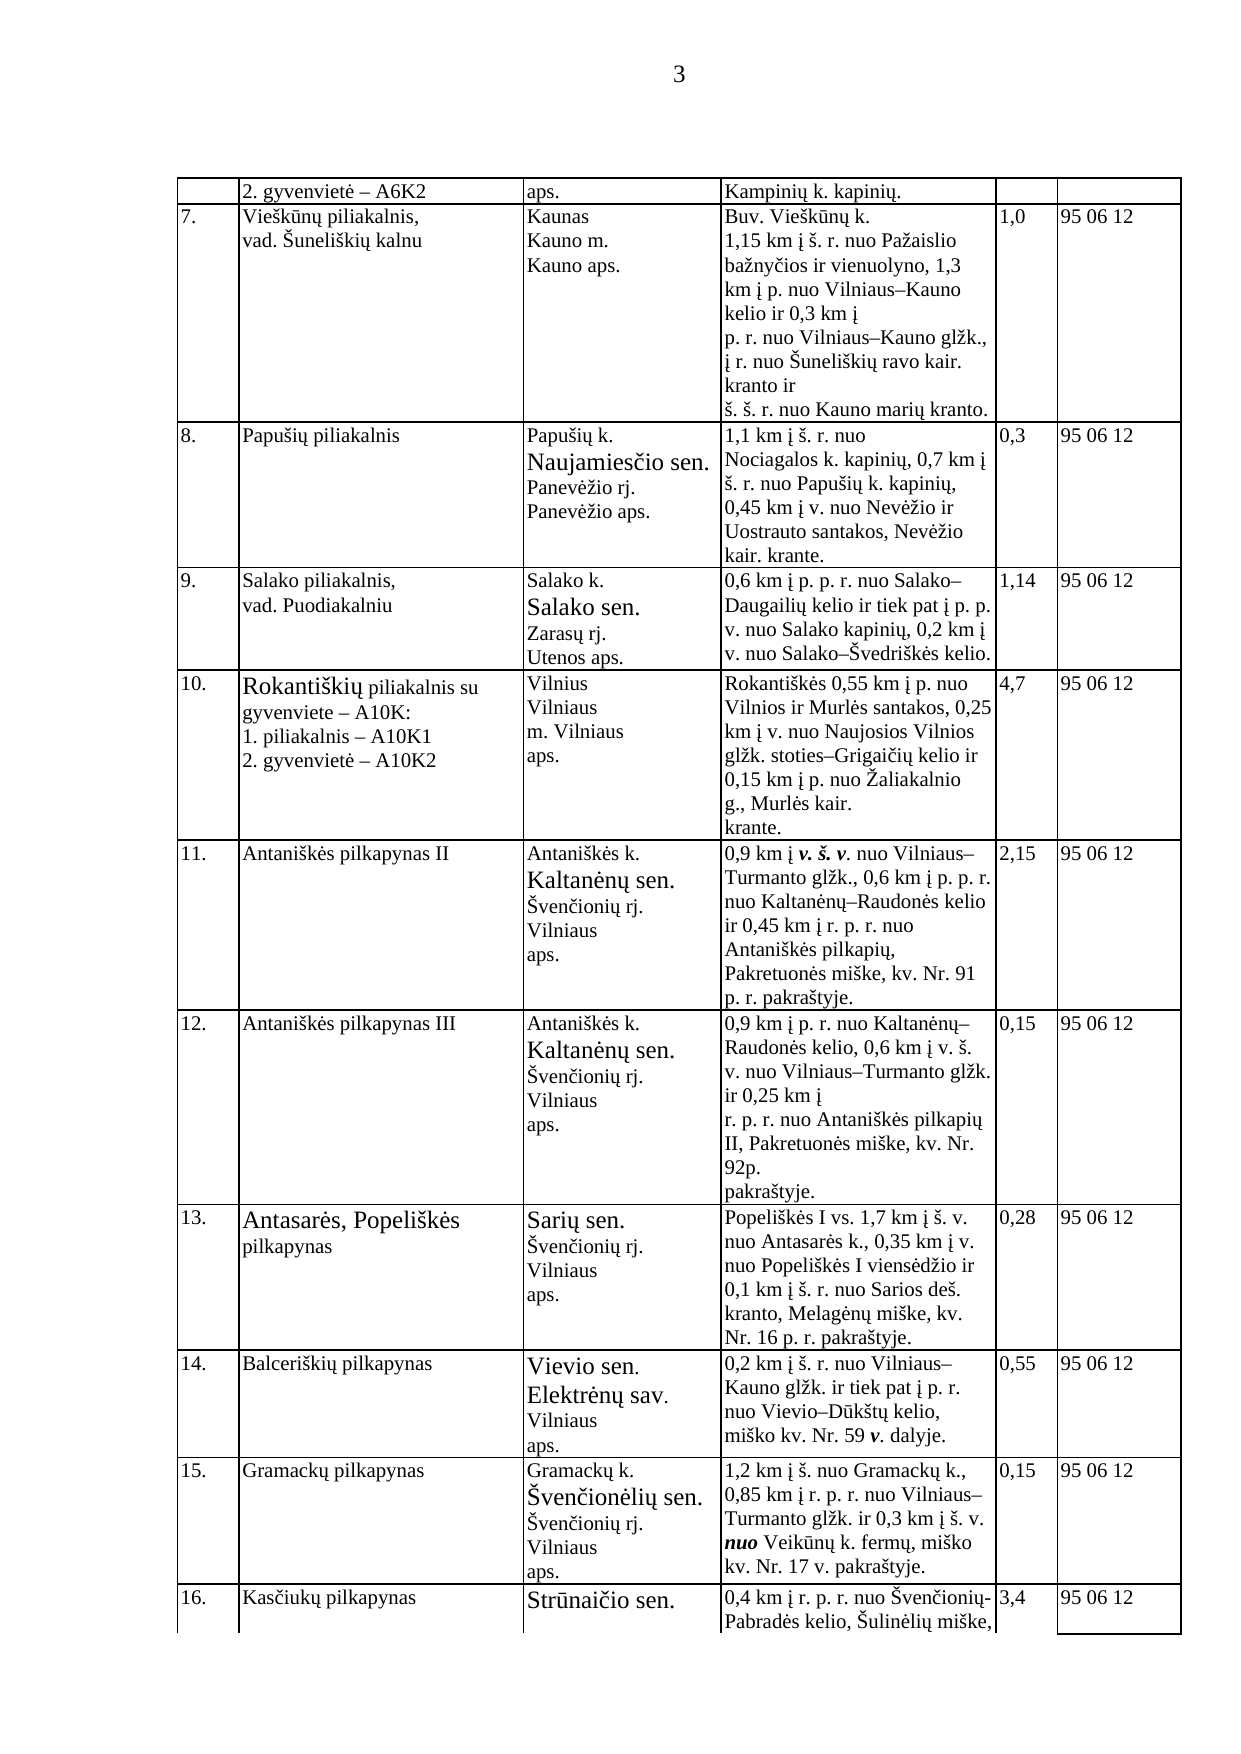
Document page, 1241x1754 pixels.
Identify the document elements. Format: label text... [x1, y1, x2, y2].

table_cell Strūnaičio sen. [524, 1585, 720, 1633]
table_cell 0,55 [997, 1351, 1057, 1457]
table_cell 95 06 12 [1058, 1351, 1180, 1457]
table_cell Papušių piliakalnis [240, 423, 523, 567]
table_cell Antaniškės k. Kaltanėnų sen. Švenčionių rj. Vilniaus aps. [524, 841, 720, 1009]
table_cell Kampinių k. kapinių. [722, 179, 995, 203]
table_cell 0,9 km į v. š. v. nuo Vilniaus–Turmanto glžk., 0,6 km į p. p. r. nuo Kaltanėnų–Raudonės kelio ir 0,45 km į r. p. r. nuo Antaniškės pilkapių, Pakretuonės miške, kv. Nr. 91 p. r. pakraštyje. [722, 841, 995, 1009]
table_cell 95 06 12 [1058, 1585, 1180, 1633]
table_cell 95 06 12 [1058, 423, 1180, 567]
table_cell Antaniškės k. Kaltanėnų sen. Švenčionių rj. Vilniaus aps. [524, 1011, 720, 1203]
table_cell Kasčiukų pilkapynas [240, 1585, 523, 1633]
table_cell 0,4 km į r. p. r. nuo Švenčionių-Pabradės kelio, Šulinėlių miške, [722, 1585, 995, 1633]
table_cell Antaniškės pilkapynas III [240, 1011, 523, 1203]
table_cell 8. [178, 423, 238, 567]
table_cell Gramackų k. Švenčionėlių sen. Švenčionių rj. Vilniaus aps. [524, 1458, 720, 1583]
table_cell 0,6 km į p. p. r. nuo Salako–Daugailių kelio ir tiek pat į p. p. v. nuo Salako kapinių, 0,2 km į v. nuo Salako–Švedriškės kelio. [722, 568, 995, 669]
table_cell 0,9 km į p. r. nuo Kaltanėnų–Raudonės kelio, 0,6 km į v. š. v. nuo Vilniaus–Turmanto glžk. ir 0,25 km į r. p. r. nuo Antaniškės pilkapių II, Pakretuonės miške, kv. Nr. 92p. pakraštyje. [722, 1011, 995, 1203]
table_cell 4,7 [997, 671, 1057, 839]
table_cell Vievio sen. Elektrėnų sav. Vilniaus aps. [524, 1351, 720, 1457]
table_cell Gramackų pilkapynas [240, 1458, 523, 1583]
table_cell Papušių k. Naujamiesčio sen. Panevėžio rj. Panevėžio aps. [524, 423, 720, 567]
table_cell Salako k. Salako sen. Zarasų rj. Utenos aps. [524, 568, 720, 669]
table_cell Kaunas Kauno m. Kauno aps. [524, 205, 720, 421]
table_cell Salako piliakalnis, vad. Puodiakalniu [240, 568, 523, 669]
table_cell 95 06 12 [1058, 1458, 1180, 1583]
table_cell 95 06 12 [1058, 841, 1180, 1009]
table_cell 11. [178, 841, 238, 1009]
table_cell Buv. Vieškūnų k. 1,15 km į š. r. nuo Pažaislio bažnyčios ir vienuolyno, 1,3 km į p. nuo Vilniaus–Kauno kelio ir 0,3 km į p. r. nuo Vilniaus–Kauno glžk., į r. nuo Šuneliškių ravo kair. kranto ir š. š. r. nuo Kauno marių kranto. [722, 205, 995, 421]
table_cell Antaniškės pilkapynas II [240, 841, 523, 1009]
table_cell Popeliškės I vs. 1,7 km į š. v. nuo Antasarės k., 0,35 km į v. nuo Popeliškės I viensėdžio ir 0,1 km į š. r. nuo Sarios deš. kranto, Melagėnų miške, kv. Nr. 16 p. r. pakraštyje. [722, 1205, 995, 1349]
table_cell 0,28 [997, 1205, 1057, 1349]
table_cell 95 06 12 [1058, 1205, 1180, 1349]
table_cell aps. [524, 179, 720, 203]
table_cell 95 06 12 [1058, 205, 1180, 421]
table_cell 95 06 12 [1058, 1011, 1180, 1203]
table_cell 0,15 [997, 1458, 1057, 1583]
table_cell 0,2 km į š. r. nuo Vilniaus–Kauno glžk. ir tiek pat į p. r. nuo Vievio–Dūkštų kelio, miško kv. Nr. 59 v. dalyje. [722, 1351, 995, 1457]
table_cell 12. [178, 1011, 238, 1203]
table_cell Vieškūnų piliakalnis, vad. Šuneliškių kalnu [240, 205, 523, 421]
table_cell [178, 179, 238, 203]
table_cell 1,1 km į š. r. nuo Nociagalos k. kapinių, 0,7 km į š. r. nuo Papušių k. kapinių, 0,45 km į v. nuo Nevėžio ir Uostrauto santakos, Nevėžio kair. krante. [722, 423, 995, 567]
table_cell 0,3 [997, 423, 1057, 567]
table_cell Balceriškių pilkapynas [240, 1351, 523, 1457]
table_cell 95 06 12 [1058, 568, 1180, 669]
table_cell 95 06 12 [1058, 671, 1180, 839]
table_cell Vilnius Vilniaus m. Vilniaus aps. [524, 671, 720, 839]
table_cell 1,0 [997, 205, 1057, 421]
table_cell 1,2 km į š. nuo Gramackų k., 0,85 km į r. p. r. nuo Vilniaus–Turmanto glžk. ir 0,3 km į š. v. nuo Veikūnų k. fermų, miško kv. Nr. 17 v. pakraštyje. [722, 1458, 995, 1583]
table_cell 16. [178, 1585, 238, 1633]
table_cell 3,4 [997, 1585, 1057, 1633]
table_cell Rokantiškės 0,55 km į p. nuo Vilnios ir Murlės santakos, 0,25 km į v. nuo Naujosios Vilnios glžk. stoties–Grigaičių kelio ir 0,15 km į p. nuo Žaliakalnio g., Murlės kair. krante. [722, 671, 995, 839]
table_cell [1058, 179, 1180, 203]
table_cell 1,14 [997, 568, 1057, 669]
table_cell Sarių sen. Švenčionių rj. Vilniaus aps. [524, 1205, 720, 1349]
table_cell Antasarės, Popeliškės pilkapynas [240, 1205, 523, 1349]
table_cell 15. [178, 1458, 238, 1583]
table_cell 9. [178, 568, 238, 669]
table_cell 10. [178, 671, 238, 839]
table_cell 14. [178, 1351, 238, 1457]
table_cell 2. gyvenvietė – A6K2 [240, 179, 523, 203]
table_cell 2,15 [997, 841, 1057, 1009]
table_cell 13. [178, 1205, 238, 1349]
table_cell 7. [178, 205, 238, 421]
table_cell [997, 179, 1057, 203]
table_cell 0,15 [997, 1011, 1057, 1203]
table_cell Rokantiškių piliakalnis su gyvenviete – A10K: 1. piliakalnis – A10K1 2. gyvenvietė – A10K2 [240, 671, 523, 839]
